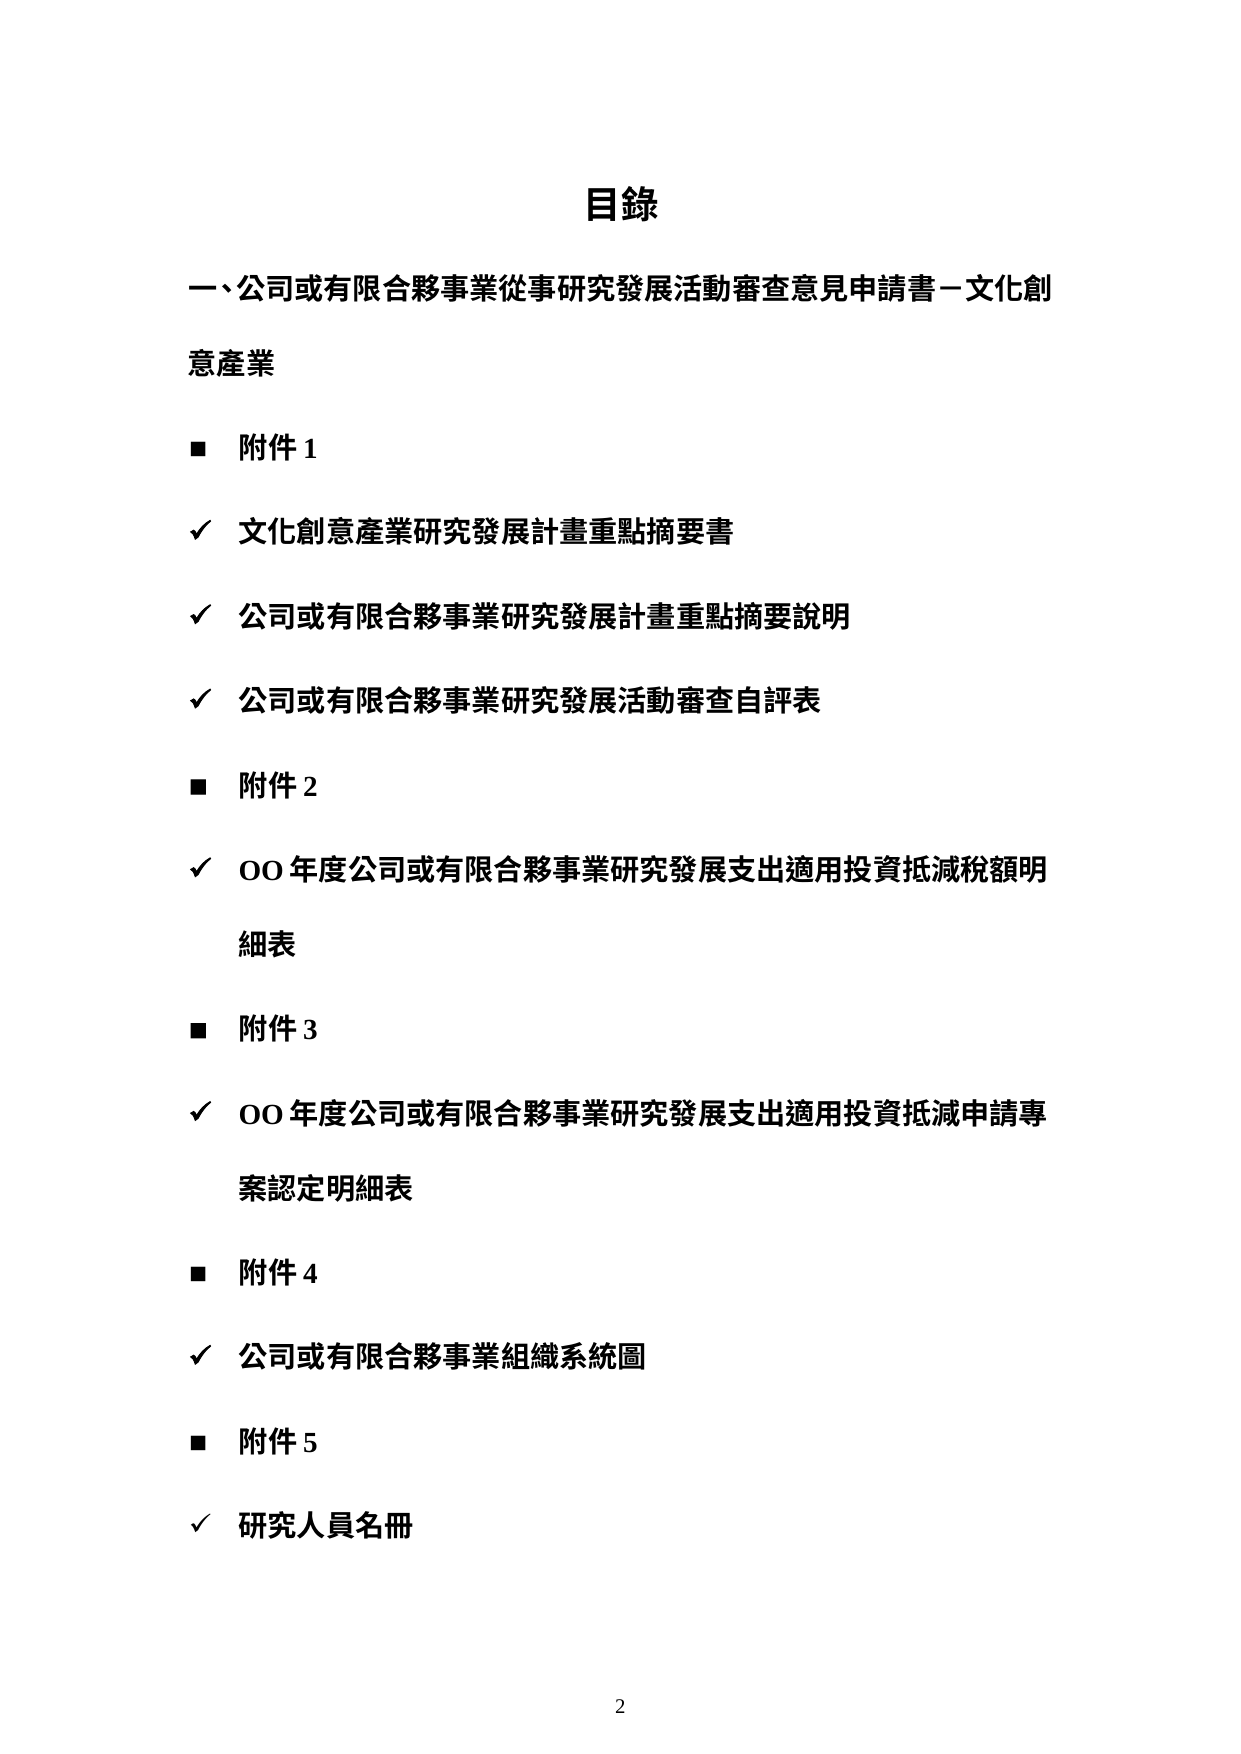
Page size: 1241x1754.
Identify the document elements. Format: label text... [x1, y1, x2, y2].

list 附件1 [189, 408, 1053, 483]
list 公司或有限合夥事業組織系統圖 [188, 1318, 1053, 1393]
list 附件4 [189, 1233, 1053, 1308]
text 一、公司或有限合夥事業從事研究發展活動審查意見申請書－文化創意產業 [187, 249, 1053, 399]
text 目錄 [187, 164, 1053, 239]
list 研究人員名冊 [188, 1486, 1053, 1561]
list OO年度公司或有限合夥事業研究發展支出適用投資抵減申請專案認定明細表 [188, 1074, 1053, 1224]
list 公司或有限合夥事業研究發展計畫重點摘要說明 [188, 577, 1053, 652]
list 附件3 [189, 989, 1053, 1064]
list 文化創意產業研究發展計畫重點摘要書 [188, 493, 1053, 568]
list 公司或有限合夥事業研究發展活動審查自評表 [188, 661, 1053, 736]
list 附件2 [189, 746, 1053, 821]
list 附件5 [189, 1402, 1053, 1477]
list OO年度公司或有限合夥事業研究發展支出適用投資抵減稅額明細表 [188, 830, 1053, 980]
